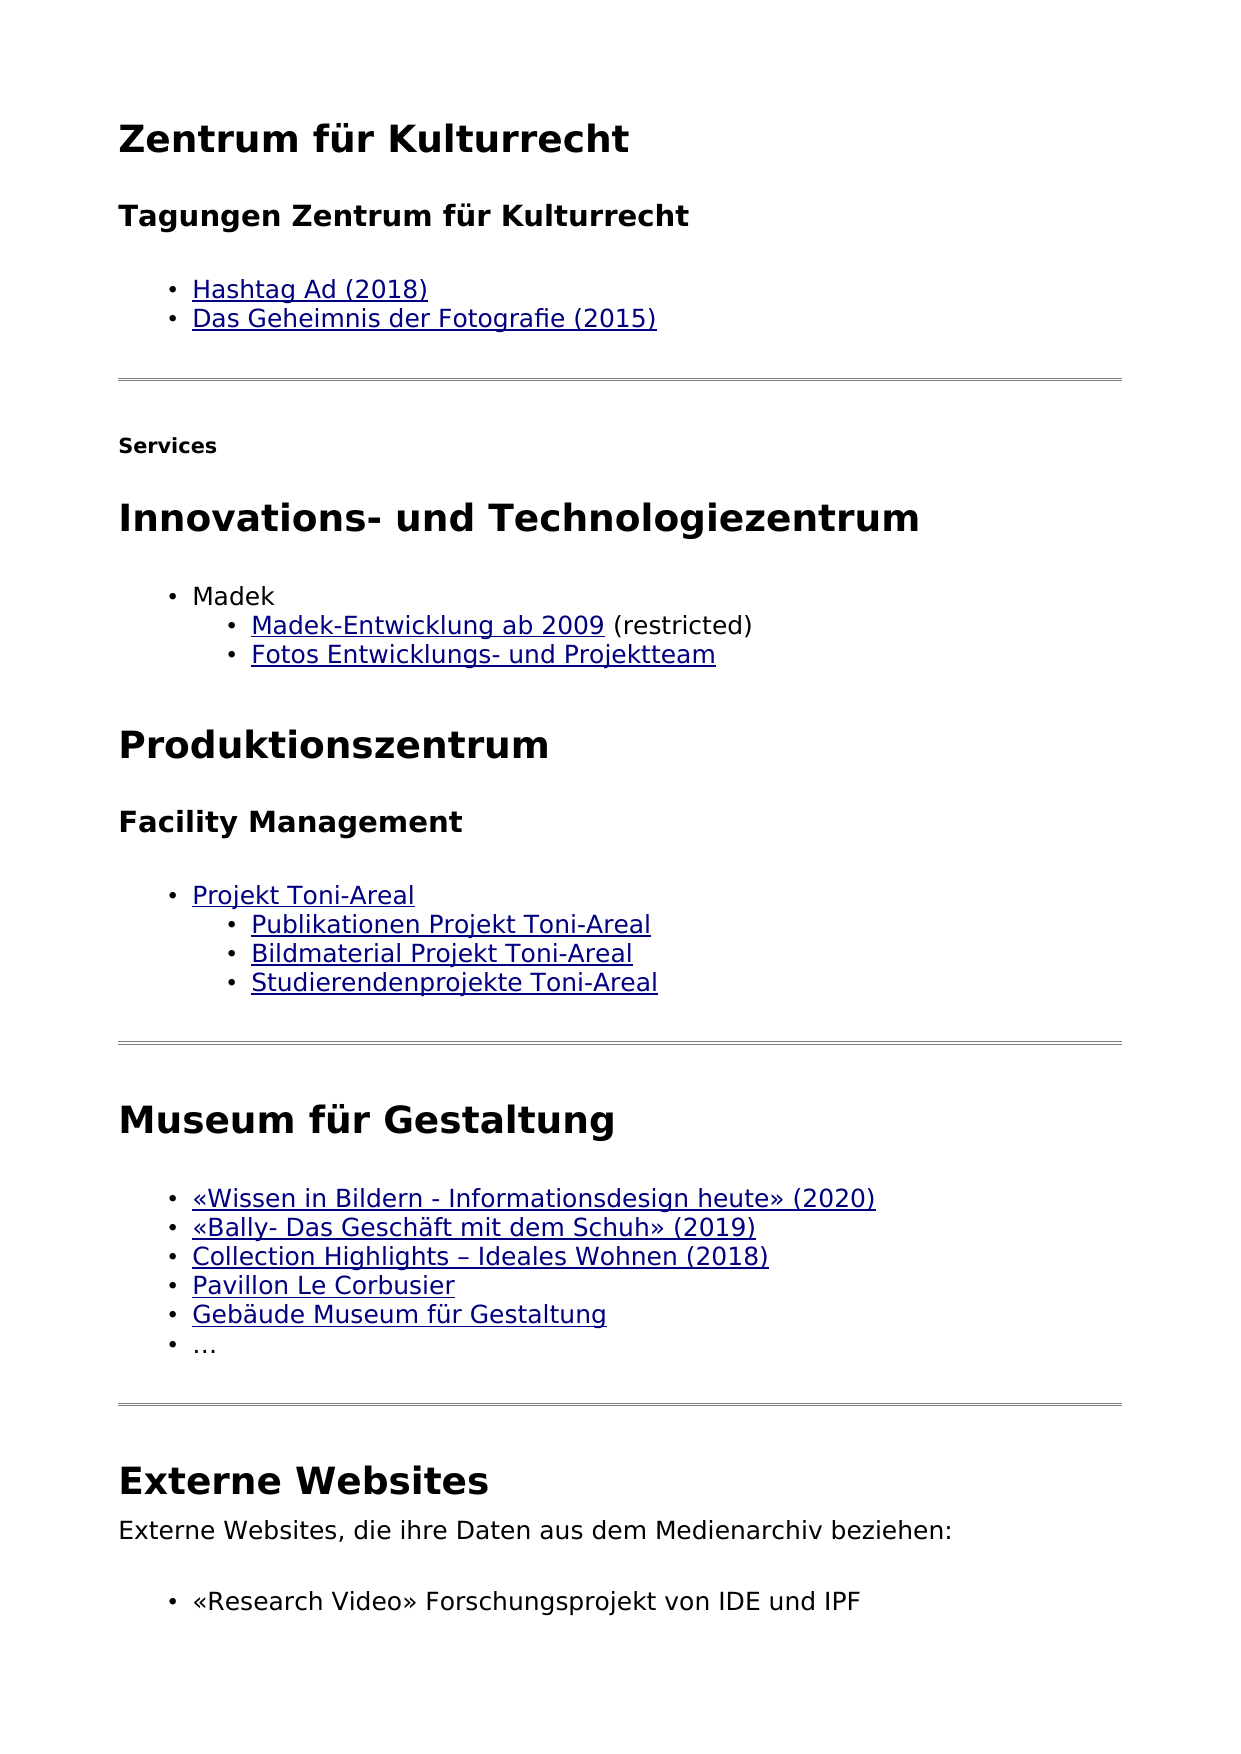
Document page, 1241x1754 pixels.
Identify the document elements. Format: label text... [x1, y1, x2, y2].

subtitle Externe Websites [118, 1460, 1122, 1503]
list Bildmaterial Projekt Toni-Areal [236, 939, 1122, 968]
list … [177, 1330, 1122, 1359]
list «Wissen in Bildern - Informationsdesign heute» (2020) [177, 1184, 1122, 1213]
list Pavillon Le Corbusier [177, 1271, 1122, 1301]
subtitle Zentrum für Kulturrecht [118, 118, 1122, 162]
list Studierendenprojekte Toni-Areal [236, 968, 1122, 997]
list «Research Video» Forschungsprojekt von IDE und IPF [177, 1587, 1122, 1616]
subtitle Produktionszentrum [118, 724, 1122, 767]
subtitle Museum für Gestaltung [118, 1098, 1122, 1142]
subtitle Innovations- und Technologiezentrum [118, 496, 1122, 540]
list Hashtag Ad (2018) [177, 275, 1122, 304]
text Externe Websites, die ihre Daten aus dem Medienarchiv beziehen: [118, 1516, 1122, 1545]
list Madek-Entwicklung ab 2009 (restricted) [236, 611, 1122, 640]
list Collection Highlights – Ideales Wohnen (2018) [177, 1242, 1122, 1271]
list Madek [177, 582, 1122, 611]
list «Bally- Das Geschäft mit dem Schuh» (2019) [177, 1213, 1122, 1242]
subtitle Facility Management [118, 805, 1122, 839]
list Publikationen Projekt Toni-Areal [236, 910, 1122, 939]
list Fotos Entwicklungs- und Projektteam [236, 640, 1122, 669]
subtitle Services [118, 434, 1122, 459]
list Das Geheimnis der Fotografie (2015) [177, 304, 1122, 333]
subtitle Tagungen Zentrum für Kulturrecht [118, 199, 1122, 233]
list Gebäude Museum für Gestaltung [177, 1301, 1122, 1330]
list Projekt Toni-Areal [177, 881, 1122, 910]
